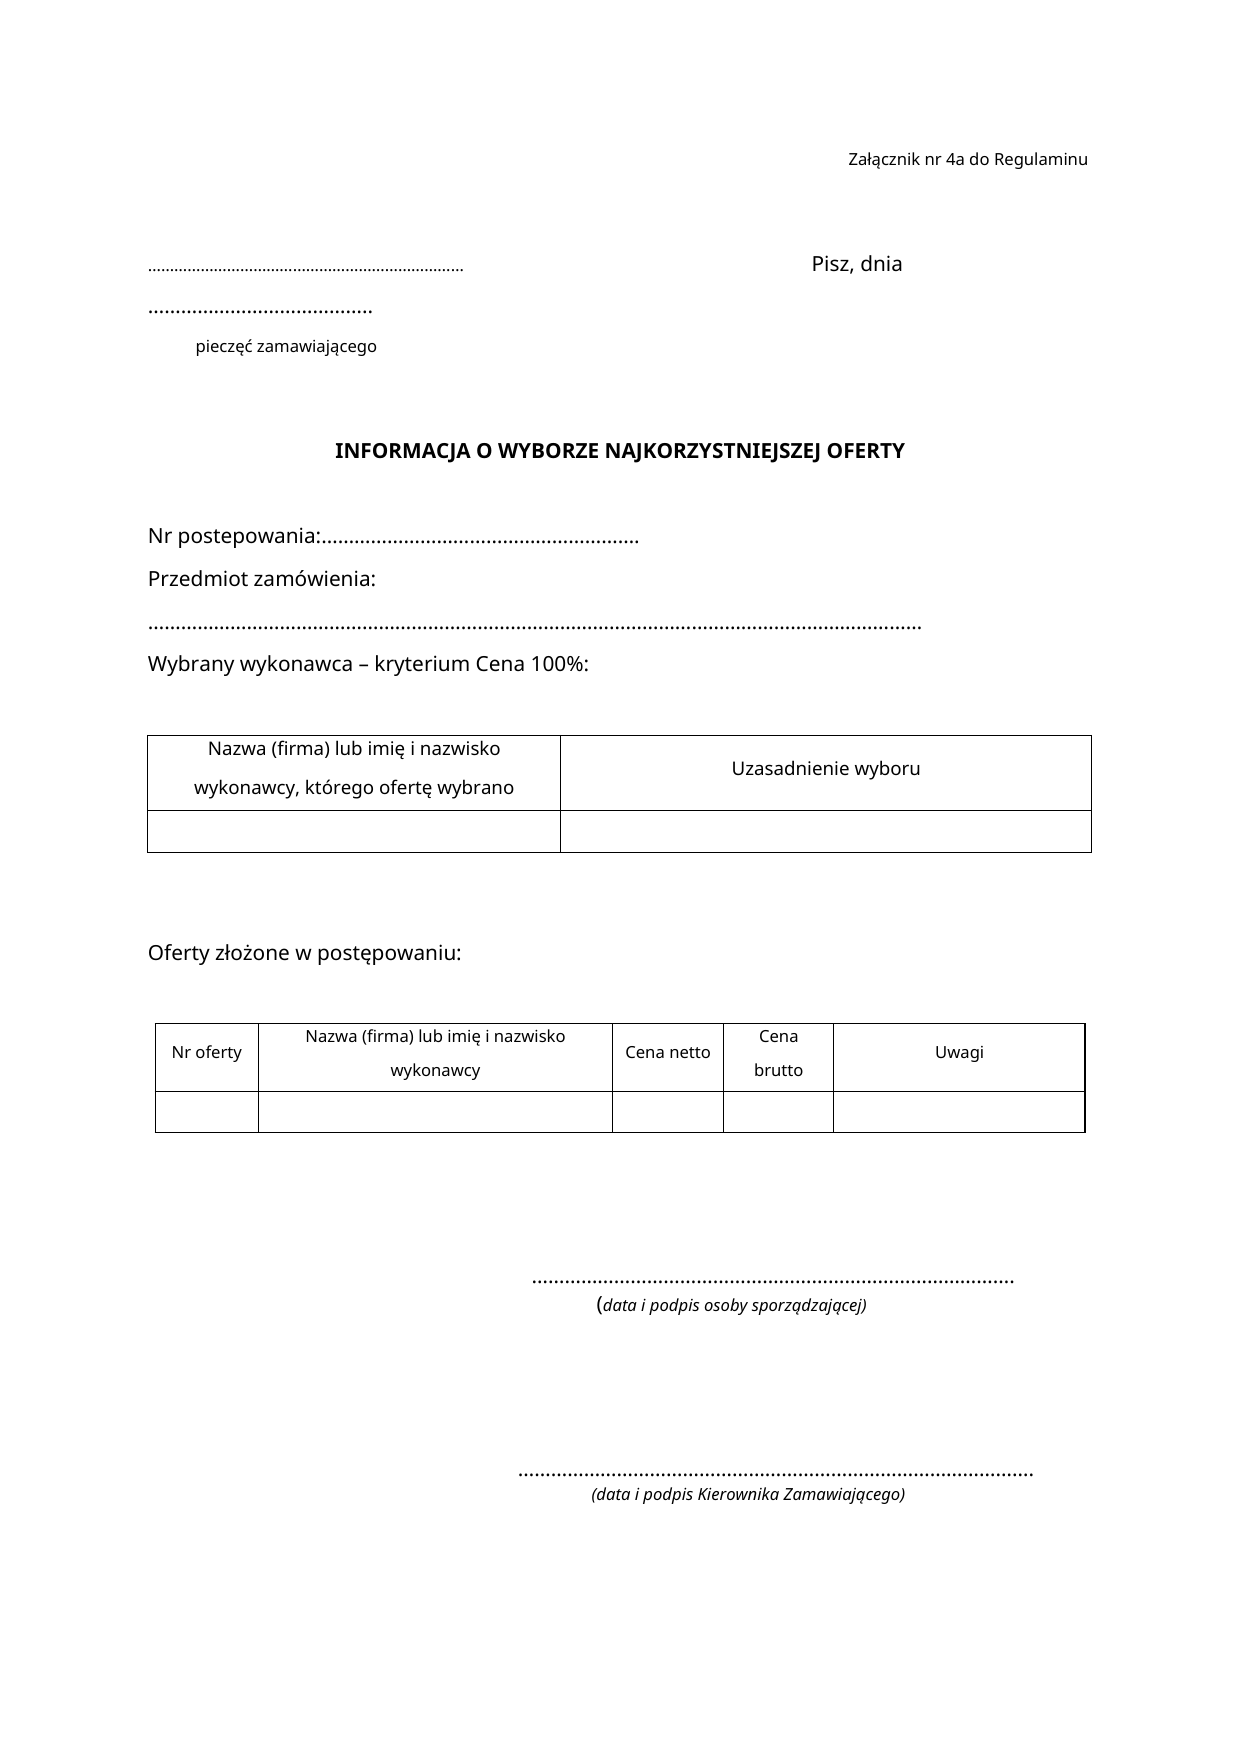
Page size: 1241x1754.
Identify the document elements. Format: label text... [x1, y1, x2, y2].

table_cell [613, 1092, 723, 1132]
table_cell [148, 811, 560, 852]
table_header Cena netto [613, 1024, 723, 1091]
list …………………………………………………………………………………. [223, 1454, 1093, 1482]
table_header Uzasadnienie wyboru [561, 736, 1091, 810]
table_header Uwagi [834, 1024, 1084, 1091]
table_cell [156, 1092, 258, 1132]
text INFORMACJA O WYBORZE NAJKORZYSTNIEJSZEJ OFERTY [148, 436, 1093, 465]
list (data i podpis osoby sporządzającej) [223, 1289, 1093, 1318]
text Wybrany wykonawca – kryterium Cena 100%: [148, 649, 1093, 678]
table_cell [561, 811, 1091, 852]
table_header Nr oferty [156, 1024, 258, 1091]
text pieczęć zamawiającego [148, 334, 1093, 357]
table_cell [259, 1092, 612, 1132]
text Oferty złożone w postępowaniu: [148, 938, 1093, 966]
text Załącznik nr 4a do Regulaminu [148, 148, 1093, 170]
text Nr postepowania:…………………………………………………. [148, 522, 1093, 550]
text ……………………………………………………………… Pisz, dnia ………………………………….. [148, 249, 1093, 320]
table_header Cena brutto [724, 1024, 833, 1091]
table_header Nazwa (firma) lub imię i nazwisko wykonawcy [259, 1024, 612, 1091]
table_cell [724, 1092, 833, 1132]
list ……………………………………………………………………………. [223, 1261, 1093, 1289]
table_header Nazwa (firma) lub imię i nazwisko wykonawcy, którego ofertę wybrano [148, 736, 560, 810]
text Przedmiot zamówienia:…………………………………………………………………………………………………………………………… [148, 564, 1093, 635]
list (data i podpis Kierownika Zamawiającego) [223, 1482, 1093, 1505]
table_cell [834, 1092, 1084, 1132]
